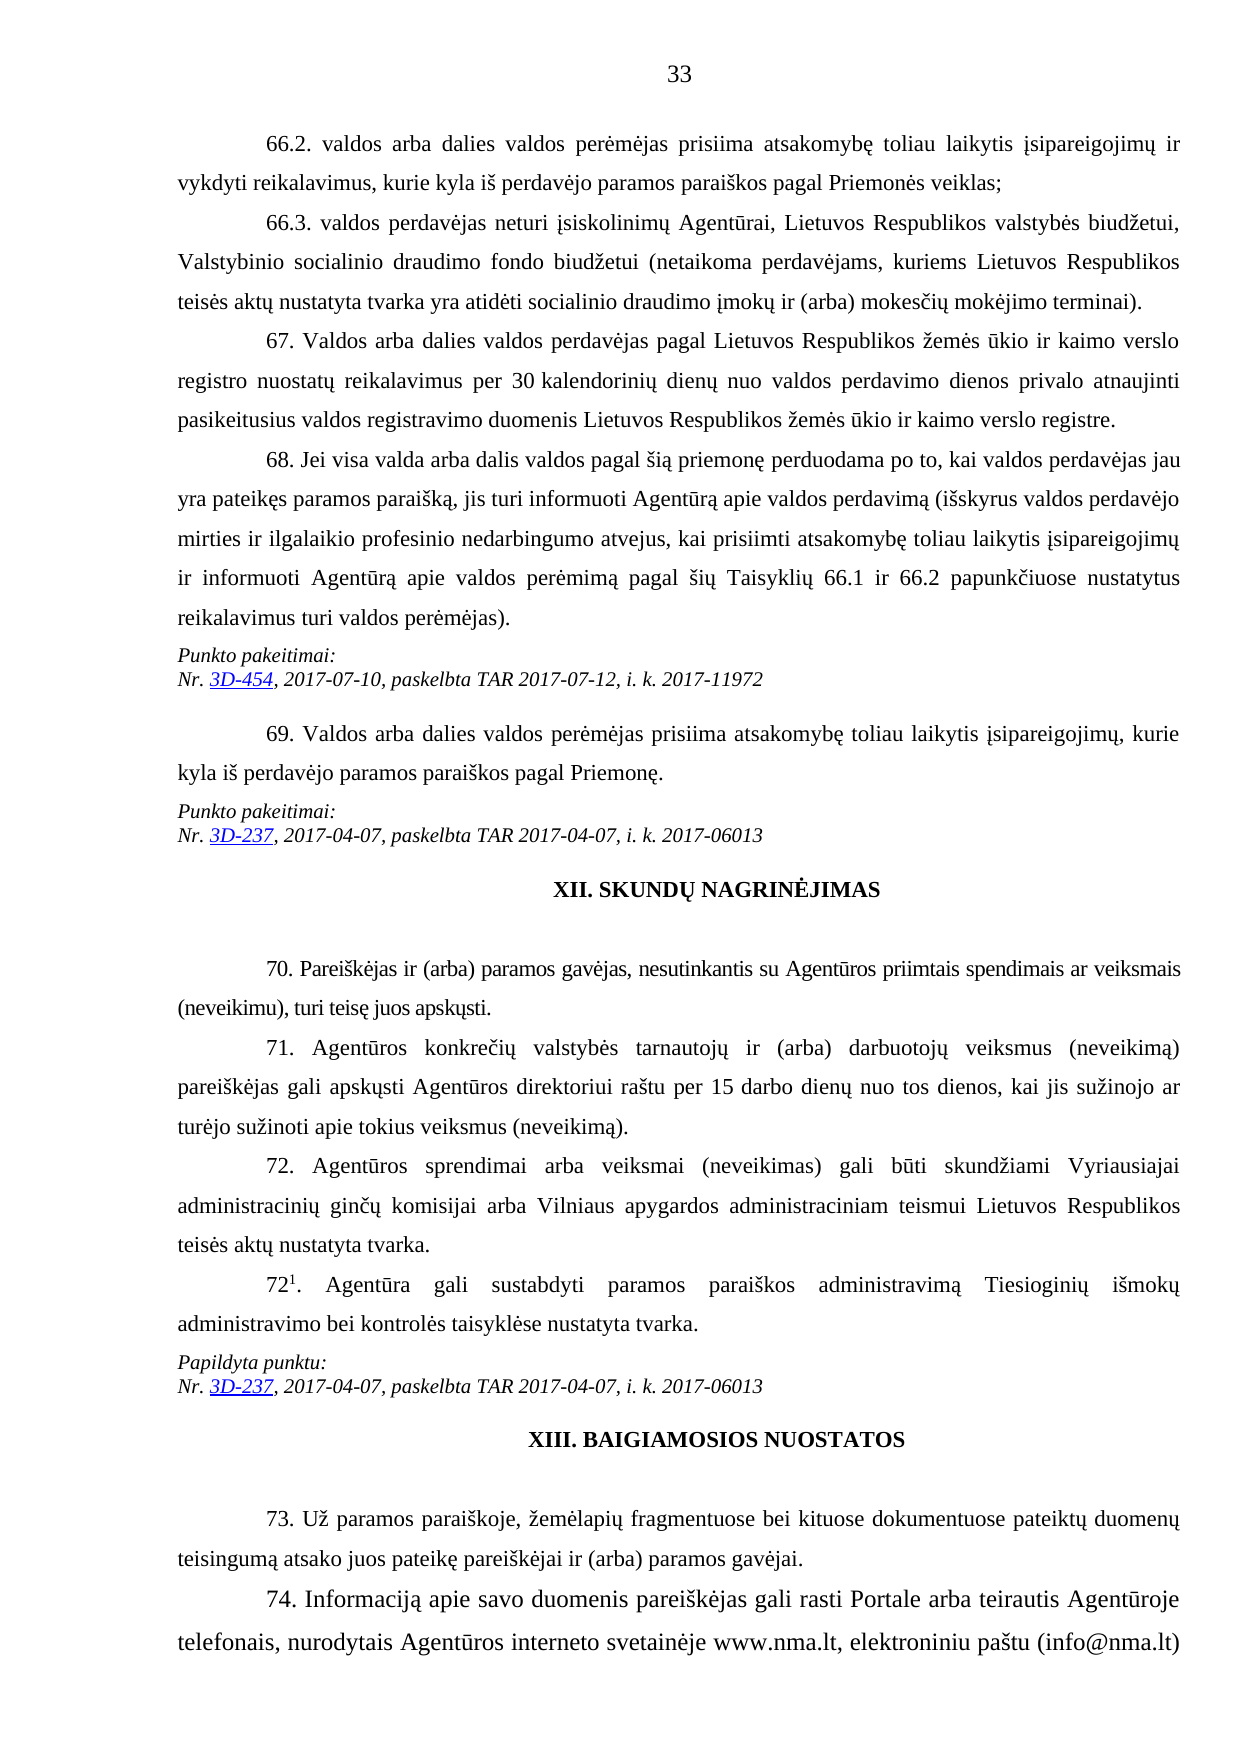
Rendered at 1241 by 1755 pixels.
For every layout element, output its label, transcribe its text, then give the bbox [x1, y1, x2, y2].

text 721. Agentūra gali sustabdyti paramos paraiškos administravimą Tiesioginių išmokų administravimo bei kontrolės taisyklėse nustatyta tvarka. [177, 1271, 1181, 1336]
text XII. Skundų nagrinėjimas [177, 876, 1181, 902]
text 72. Agentūros sprendimai arba veiksmai (neveikimas) gali būti skundžiami Vyriausiajai administracinių ginčų komisijai arba Vilniaus apygardos administraciniam teismui Lietuvos Respublikos teisės aktų nustatyta tvarka. [177, 1152, 1181, 1257]
text 68. Jei visa valda arba dalis valdos pagal šią priemonę perduodama po to, kai valdos perdavėjas jau yra pateikęs paramos paraišką, jis turi informuoti Agentūrą apie valdos perdavimą (išskyrus valdos perdavėjo mirties ir ilgalaikio profesinio nedarbingumo atvejus, kai prisiimti atsakomybę toliau laikytis įsipareigojimų ir informuoti Agentūrą apie valdos perėmimą pagal šių Taisyklių 66.1 ir 66.2 papunkčiuose nustatytus reikalavimus turi valdos perėmėjas). [177, 446, 1181, 630]
text Nr. 3D-454, 2017-07-10, paskelbta TAR 2017-07-12, i. k. 2017-11972 [177, 667, 1181, 691]
text Nr. 3D-237, 2017-04-07, paskelbta TAR 2017-04-07, i. k. 2017-06013 [177, 823, 1181, 847]
text Punkto pakeitimai: [177, 799, 1181, 823]
text 73. Už paramos paraiškoje, žemėlapių fragmentuose bei kituose dokumentuose pateiktų duomenų teisingumą atsako juos pateikę pareiškėjai ir (arba) paramos gavėjai. [177, 1505, 1181, 1571]
text XIII. BAIGIAMOSIOS NUOSTATOS [177, 1426, 1181, 1453]
text 74. Informaciją apie savo duomenis pareiškėjas gali rasti Portale arba teirautis Agentūroje telefonais, nurodytais Agentūros interneto svetainėje www.nma.lt, elektroniniu paštu (info@nma.lt) [177, 1584, 1181, 1656]
text Punkto pakeitimai: [177, 643, 1181, 667]
text Nr. 3D-237, 2017-04-07, paskelbta TAR 2017-04-07, i. k. 2017-06013 [177, 1374, 1181, 1398]
text 71. Agentūros konkrečių valstybės tarnautojų ir (arba) darbuotojų veiksmus (neveikimą) pareiškėjas gali apskųsti Agentūros direktoriui raštu per 15 darbo dienų nuo tos dienos, kai jis sužinojo ar turėjo sužinoti apie tokius veiksmus (neveikimą). [177, 1034, 1181, 1139]
text 69. Valdos arba dalies valdos perėmėjas prisiima atsakomybę toliau laikytis įsipareigojimų, kurie kyla iš perdavėjo paramos paraiškos pagal Priemonę. [177, 720, 1181, 786]
text 67. Valdos arba dalies valdos perdavėjas pagal Lietuvos Respublikos žemės ūkio ir kaimo verslo registro nuostatų reikalavimus per 30 kalendorinių dienų nuo valdos perdavimo dienos privalo atnaujinti pasikeitusius valdos registravimo duomenis Lietuvos Respublikos žemės ūkio ir kaimo verslo registre. [177, 327, 1181, 433]
text 66.2. valdos arba dalies valdos perėmėjas prisiima atsakomybę toliau laikytis įsipareigojimų ir vykdyti reikalavimus, kurie kyla iš perdavėjo paramos paraiškos pagal Priemonės veiklas; [177, 130, 1181, 196]
text Papildyta punktu: [177, 1349, 1181, 1374]
text 66.3. valdos perdavėjas neturi įsiskolinimų Agentūrai, Lietuvos Respublikos valstybės biudžetui, Valstybinio socialinio draudimo fondo biudžetui (netaikoma perdavėjams, kuriems Lietuvos Respublikos teisės aktų nustatyta tvarka yra atidėti socialinio draudimo įmokų ir (arba) mokesčių mokėjimo terminai). [177, 209, 1181, 314]
text 70. Pareiškėjas ir (arba) paramos gavėjas, nesutinkantis su Agentūros priimtais spendimais ar veiksmais (neveikimu), turi teisę juos apskųsti. [177, 955, 1181, 1021]
